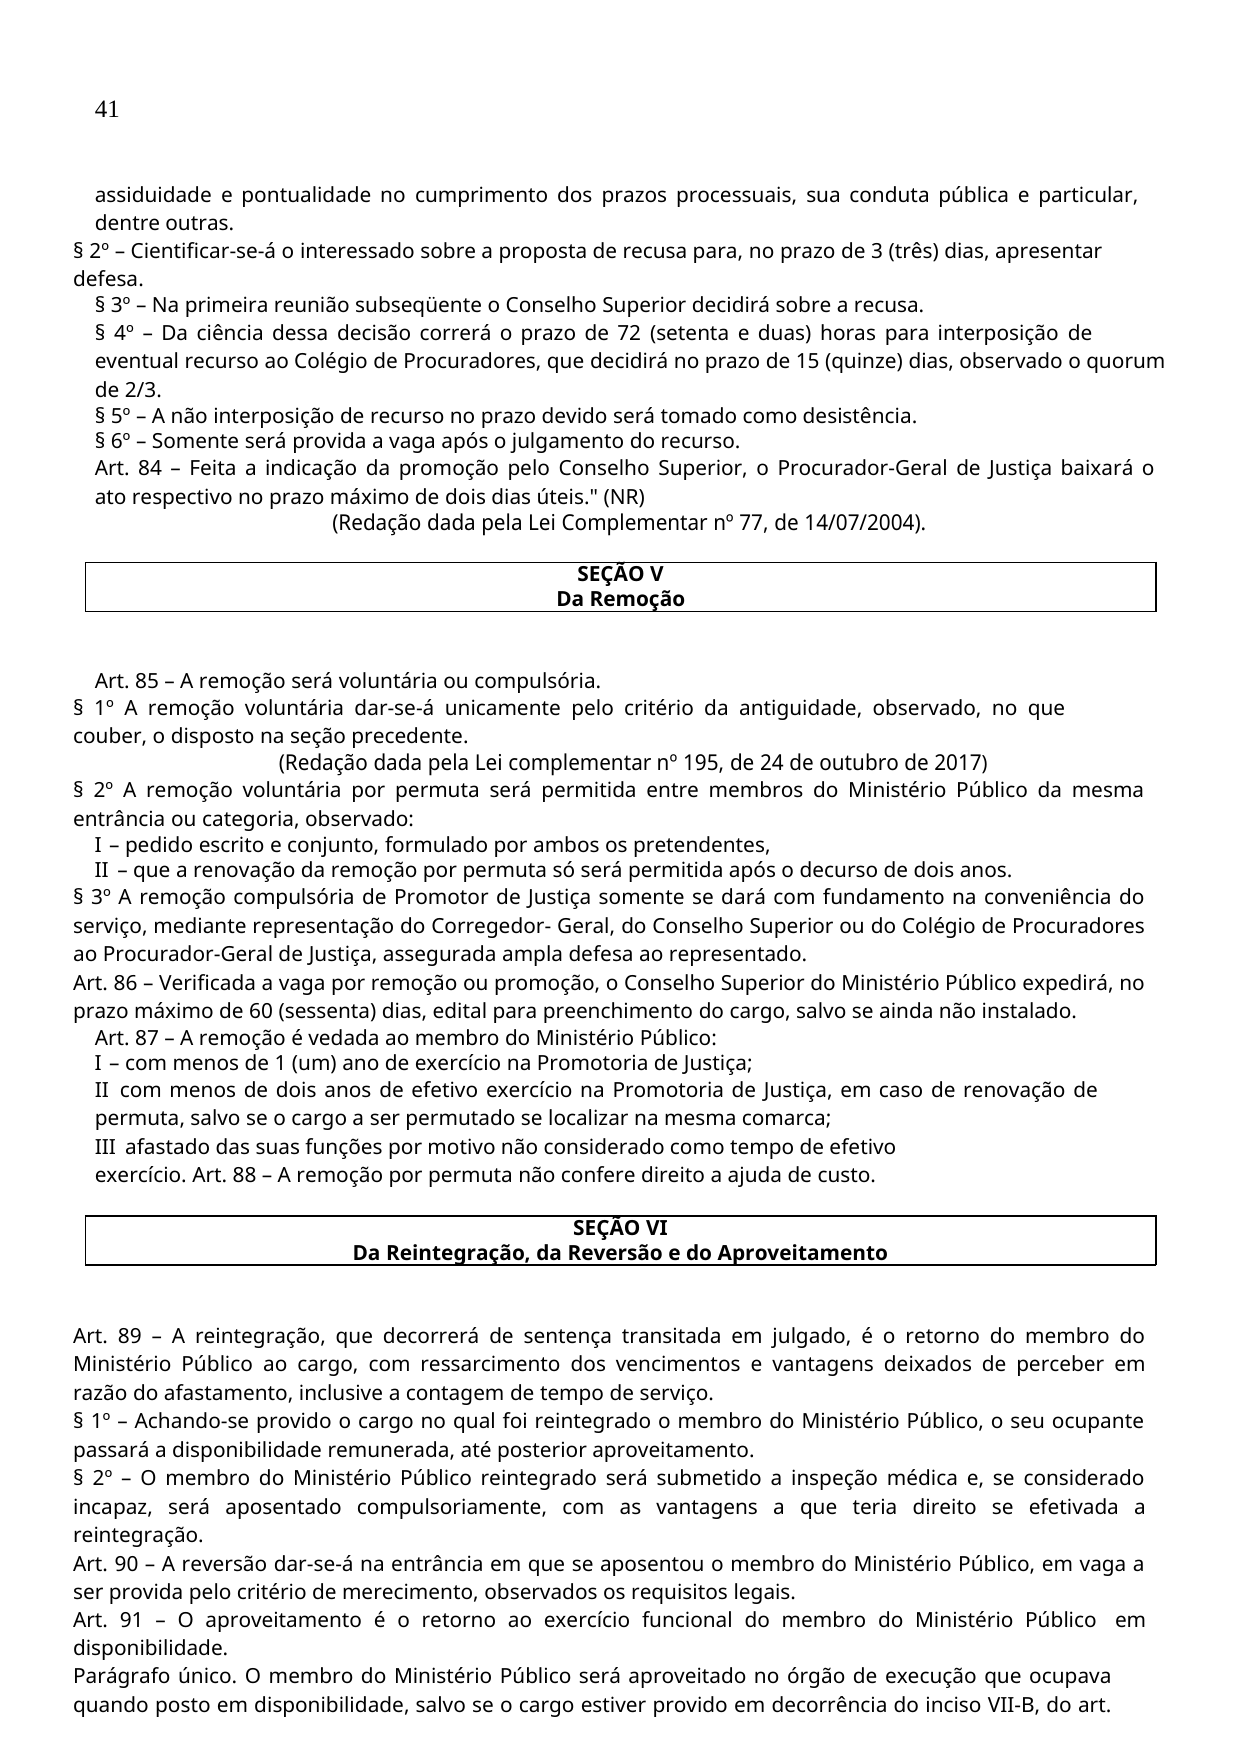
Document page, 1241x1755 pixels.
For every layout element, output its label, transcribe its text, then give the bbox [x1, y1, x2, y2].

text § 2º A remoção voluntária por permuta será permitida entre membros do Ministério Público da mesma entrância ou categoria, observado: [73, 776, 1146, 832]
list afastado das suas funções por motivo não considerado como tempo de efetivo exercício. Art. 88 – A remoção por permuta não confere direito a ajuda de custo. [94, 1132, 941, 1189]
list – pedido escrito e conjunto, formulado por ambos os pretendentes, [94, 832, 1168, 857]
text Art. 91 – O aproveitamento é o retorno ao exercício funcional do membro do Ministério Público em disponibilidade. [73, 1606, 1146, 1661]
text § 2º – Cientificar-se-á o interessado sobre a proposta de recusa para, no prazo de 3 (três) dias, apresentar defesa. [73, 237, 1146, 292]
text Da Remoção [390, 587, 851, 611]
text Art. 85 – A remoção será voluntária ou compulsória. [94, 668, 1168, 693]
text Art. 90 – A reversão dar-se-á na entrância em que se aposentou o membro do Ministério Público, em vaga a ser provida pelo critério de merecimento, observados os requisitos legais. [73, 1549, 1147, 1606]
text § 3º A remoção compulsória de Promotor de Justiça somente se dará com fundamento na conveniência do serviço, mediante representação do Corregedor- Geral, do Conselho Superior ou do Colégio de Procuradores ao Procurador-Geral de Justiça, assegurada ampla defesa ao representado. [73, 882, 1147, 968]
text assiduidade e pontualidade no cumprimento dos prazos processuais, sua conduta pública e particular, dentre outras. [94, 180, 1168, 237]
text § 2º – O membro do Ministério Público reintegrado será submetido a inspeção médica e, se considerado incapaz, será aposentado compulsoriamente, com as vantagens a que teria direito se efetivada a reintegração. [73, 1463, 1146, 1549]
text § 3º – Na primeira reunião subseqüente o Conselho Superior decidirá sobre a recusa. [94, 293, 1168, 318]
subtitle (Redação dada pela Lei complementar nº 195, de 24 de outubro de 2017) [278, 750, 1168, 776]
text Da Reintegração, da Reversão e do Aproveitamento [349, 1240, 891, 1264]
text Parágrafo único. O membro do Ministério Público será aproveitado no órgão de execução que ocupava quando posto em disponibilidade, salvo se o cargo estiver provido em decorrência do inciso VII-B, do art. [73, 1661, 1113, 1718]
text Art. 89 – A reintegração, que decorrerá de sentença transitada em julgado, é o retorno do membro do Ministério Público ao cargo, com ressarcimento dos vencimentos e vantagens deixados de perceber em razão do afastamento, inclusive a contagem de tempo de serviço. [73, 1321, 1146, 1406]
list com menos de dois anos de efetivo exercício na Promotoria de Justiça, em caso de renovação de permuta, salvo se o cargo a ser permutado se localizar na mesma comarca; [94, 1075, 1145, 1132]
list – com menos de 1 (um) ano de exercício na Promotoria de Justiça; [94, 1050, 1168, 1075]
text Art. 87 – A remoção é vedada ao membro do Ministério Público: [94, 1025, 1168, 1050]
text Art. 84 – Feita a indicação da promoção pelo Conselho Superior, o Procurador-Geral de Justiça baixará o ato respectivo no prazo máximo de dois dias úteis." (NR) [94, 453, 1168, 510]
text § 6º – Somente será provida a vaga após o julgamento do recurso. [94, 428, 1168, 453]
list – que a renovação da remoção por permuta só será permitida após o decurso de dois anos. [94, 857, 1168, 882]
text § 4º – Da ciência dessa decisão correrá o prazo de 72 (setenta e duas) horas para interposição de eventual recurso ao Colégio de Procuradores, que decidirá no prazo de 15 (quinze) dias, observado o quorum de 2/3. [94, 318, 1168, 403]
text § 1º – Achando-se provido o cargo no qual foi reintegrado o membro do Ministério Público, o seu ocupante passará a disponibilidade remunerada, até posterior aproveitamento. [73, 1406, 1146, 1463]
text SEÇÃO VI [390, 1217, 850, 1240]
text SEÇÃO V [390, 563, 850, 587]
text § 1º A remoção voluntária dar-se-á unicamente pelo critério da antiguidade, observado, no que couber, o disposto na seção precedente. [73, 693, 1067, 750]
text Art. 86 – Verificada a vaga por remoção ou promoção, o Conselho Superior do Ministério Público expedirá, no prazo máximo de 60 (sessenta) dias, edital para preenchimento do cargo, salvo se ainda não instalado. [73, 968, 1146, 1025]
subtitle (Redação dada pela Lei Complementar nº 77, de 14/07/2004). [332, 510, 1168, 536]
text § 5º – A não interposição de recurso no prazo devido será tomado como desistência. [94, 403, 1168, 428]
